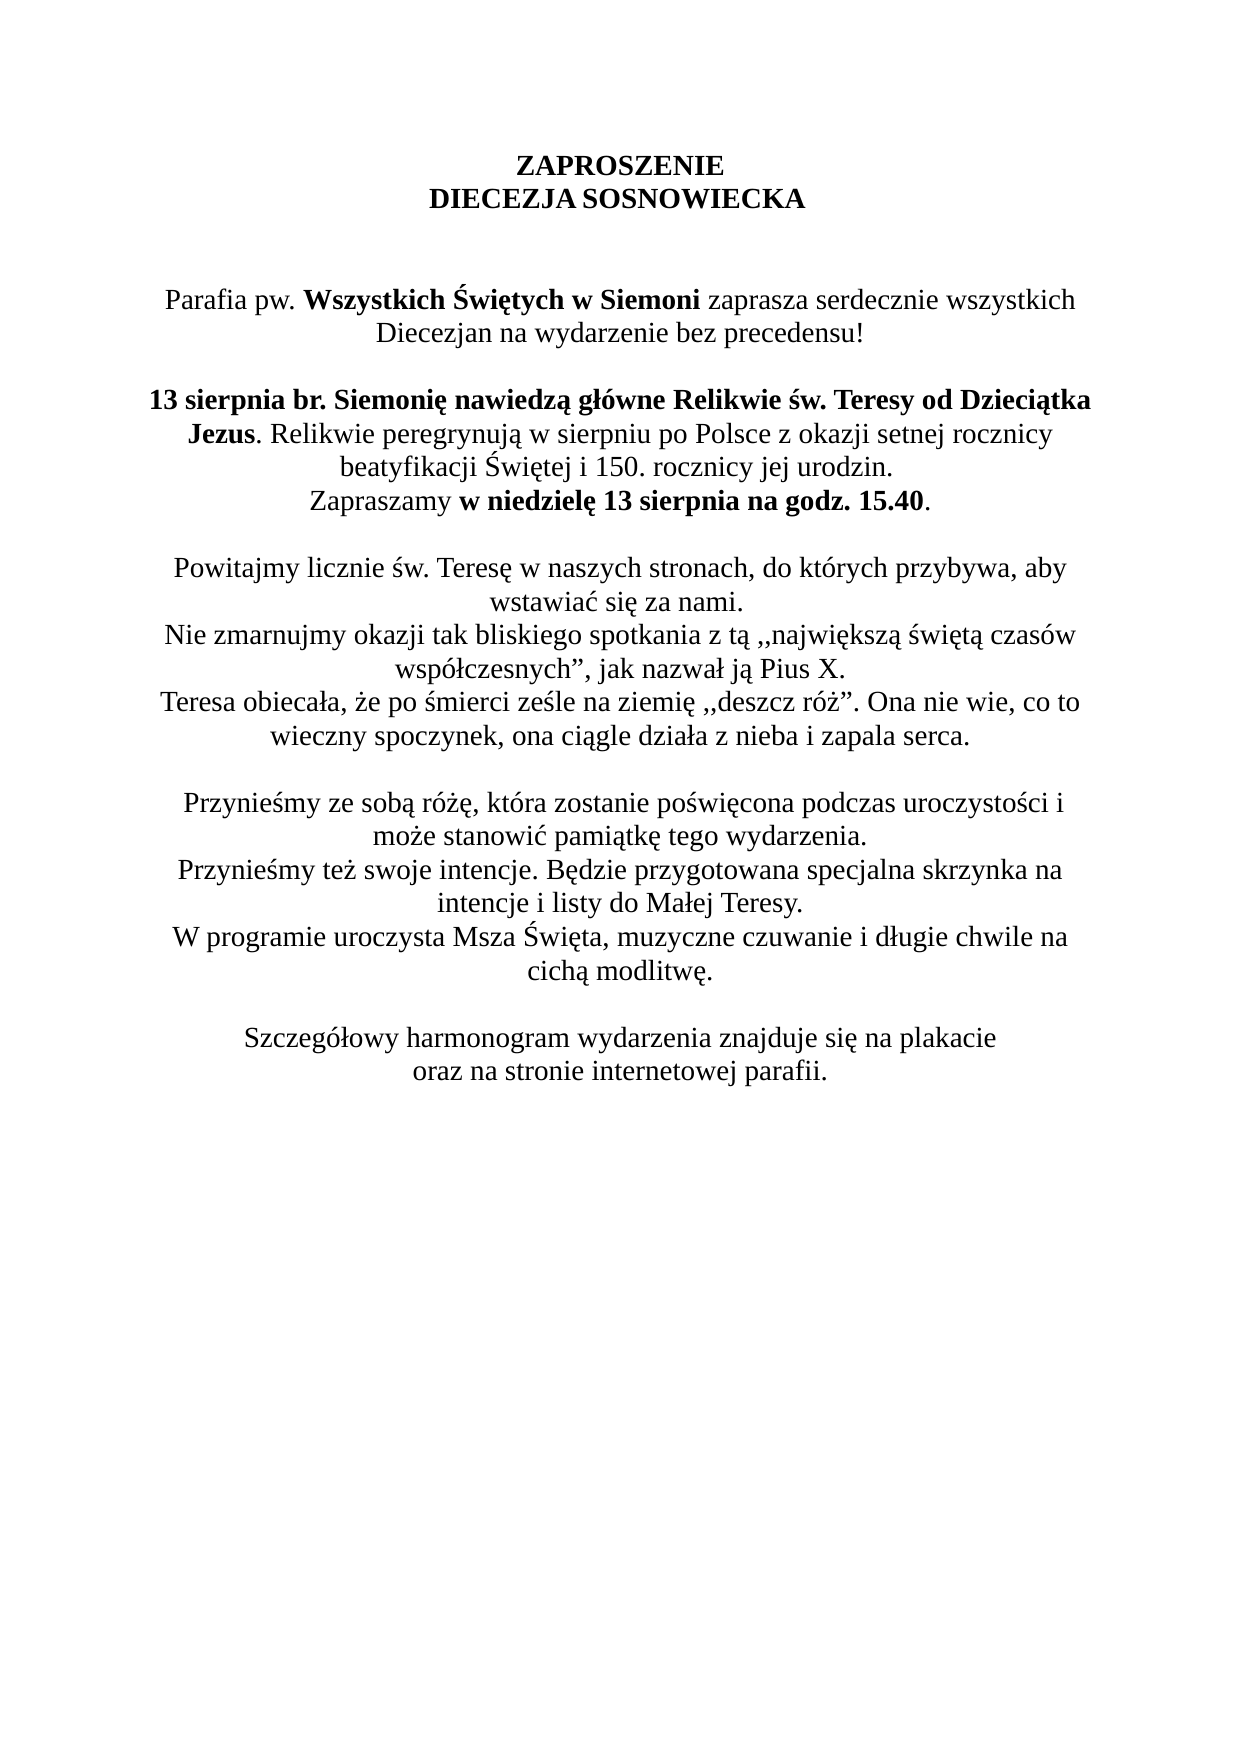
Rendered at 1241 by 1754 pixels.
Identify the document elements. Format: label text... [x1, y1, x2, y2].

text Szczegółowy harmonogram wydarzenia znajduje się na plakacie [148, 1020, 1093, 1053]
text Powitajmy licznie św. Teresę w naszych stronach, do których przybywa, aby wstawiać się za nami. [148, 550, 1093, 617]
text Zapraszamy w niedzielę 13 sierpnia na godz. 15.40. [148, 483, 1093, 517]
text DIECEZJA SOSNOWIECKA [148, 181, 1093, 215]
text W programie uroczysta Msza Święta, muzyczne czuwanie i długie chwile na cichą modlitwę. [148, 919, 1093, 986]
text 13 sierpnia br. Siemonię nawiedzą główne Relikwie św. Teresy od Dzieciątka Jezus. Relikwie peregrynują w sierpniu po Polsce z okazji setnej rocznicy beatyfikacji Świętej i 150. rocznicy jej urodzin. [148, 382, 1093, 483]
text ZAPROSZENIE [148, 148, 1093, 181]
text Przynieśmy też swoje intencje. Będzie przygotowana specjalna skrzynka na intencje i listy do Małej Teresy. [148, 852, 1093, 919]
text Teresa obiecała, że po śmierci ześle na ziemię ,,deszcz róż”. Ona nie wie, co to wieczny spoczynek, ona ciągle działa z nieba i zapala serca. [148, 684, 1093, 751]
text oraz na stronie internetowej parafii. [148, 1053, 1093, 1087]
text Diecezjan na wydarzenie bez precedensu! [148, 315, 1093, 349]
text Nie zmarnujmy okazji tak bliskiego spotkania z tą ,,największą świętą czasów współczesnych”, jak nazwał ją Pius X. [148, 617, 1093, 684]
text Przynieśmy ze sobą różę, która zostanie poświęcona podczas uroczystości i może stanowić pamiątkę tego wydarzenia. [148, 785, 1093, 852]
text Parafia pw. Wszystkich Świętych w Siemoni zaprasza serdecznie wszystkich [148, 282, 1093, 315]
